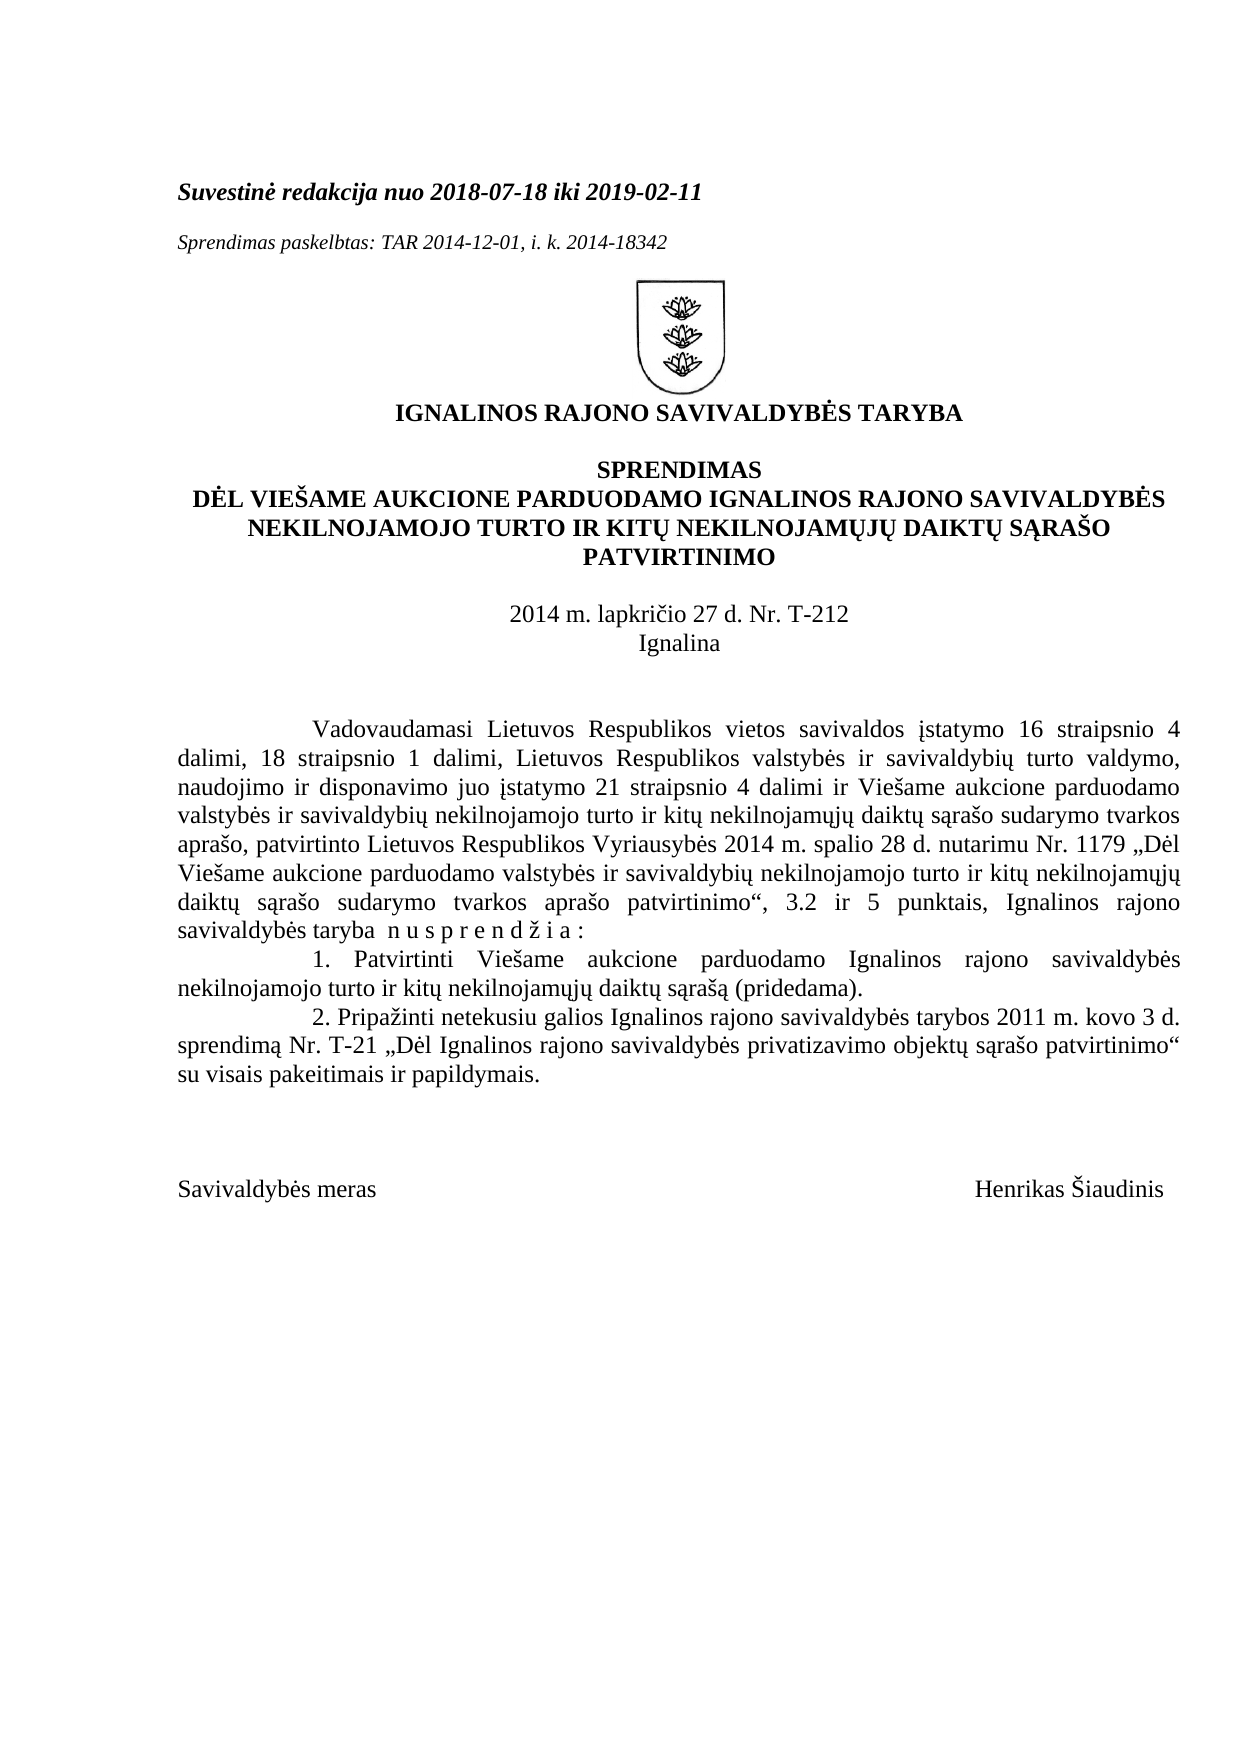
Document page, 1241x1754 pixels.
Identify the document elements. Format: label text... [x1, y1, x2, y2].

text Savivaldybės meras Henrikas Šiaudinis [177, 1174, 1181, 1203]
text IGNALINOS RAJONO SAVIVALDYBĖS TARYBA [177, 398, 1181, 427]
text Ignalina [177, 628, 1181, 657]
text Vadovaudamasi Lietuvos Respublikos vietos savivaldos įstatymo 16 straipsnio 4 dalimi, 18 straipsnio 1 dalimi, Lietuvos Respublikos valstybės ir savivaldybių turto valdymo, naudojimo ir disponavimo juo įstatymo 21 straipsnio 4 dalimi ir Viešame aukcione parduodamo valstybės ir savivaldybių nekilnojamojo turto ir kitų nekilnojamųjų daiktų sąrašo sudarymo tvarkos aprašo, patvirtinto Lietuvos Respublikos Vyriausybės 2014 m. spalio 28 d. nutarimu Nr. 1179 „Dėl Viešame aukcione parduodamo valstybės ir savivaldybių nekilnojamojo turto ir kitų nekilnojamųjų daiktų sąrašo sudarymo tvarkos aprašo patvirtinimo“, 3.2 ir 5 punktais, Ignalinos rajono savivaldybės taryba nusprendžia: [177, 714, 1181, 944]
text 2. Pripažinti netekusiu galios Ignalinos rajono savivaldybės tarybos 2011 m. kovo 3 d. sprendimą Nr. T-21 „Dėl Ignalinos rajono savivaldybės privatizavimo objektų sąrašo patvirtinimo“ su visais pakeitimais ir papildymais. [177, 1002, 1181, 1088]
text DĖL Viešame aukcione parduodamo Ignalinos rajono savivaldybės nekilnojamojo turto ir kitų nekilnojamųjų daiktų sąrašo patvirtinimo [177, 484, 1181, 571]
text Sprendimas paskelbtas: TAR 2014-12-01, i. k. 2014-18342 [177, 230, 1181, 254]
text Suvestinė redakcija nuo 2018-07-18 iki 2019-02-11 [177, 177, 1181, 206]
text 1. Patvirtinti Viešame aukcione parduodamo Ignalinos rajono savivaldybės nekilnojamojo turto ir kitų nekilnojamųjų daiktų sąrašą (pridedama). [177, 944, 1181, 1002]
text SPRENDIMAS [177, 456, 1181, 484]
text 2014 m. lapkričio 27 d. Nr. T-212 [177, 599, 1181, 628]
